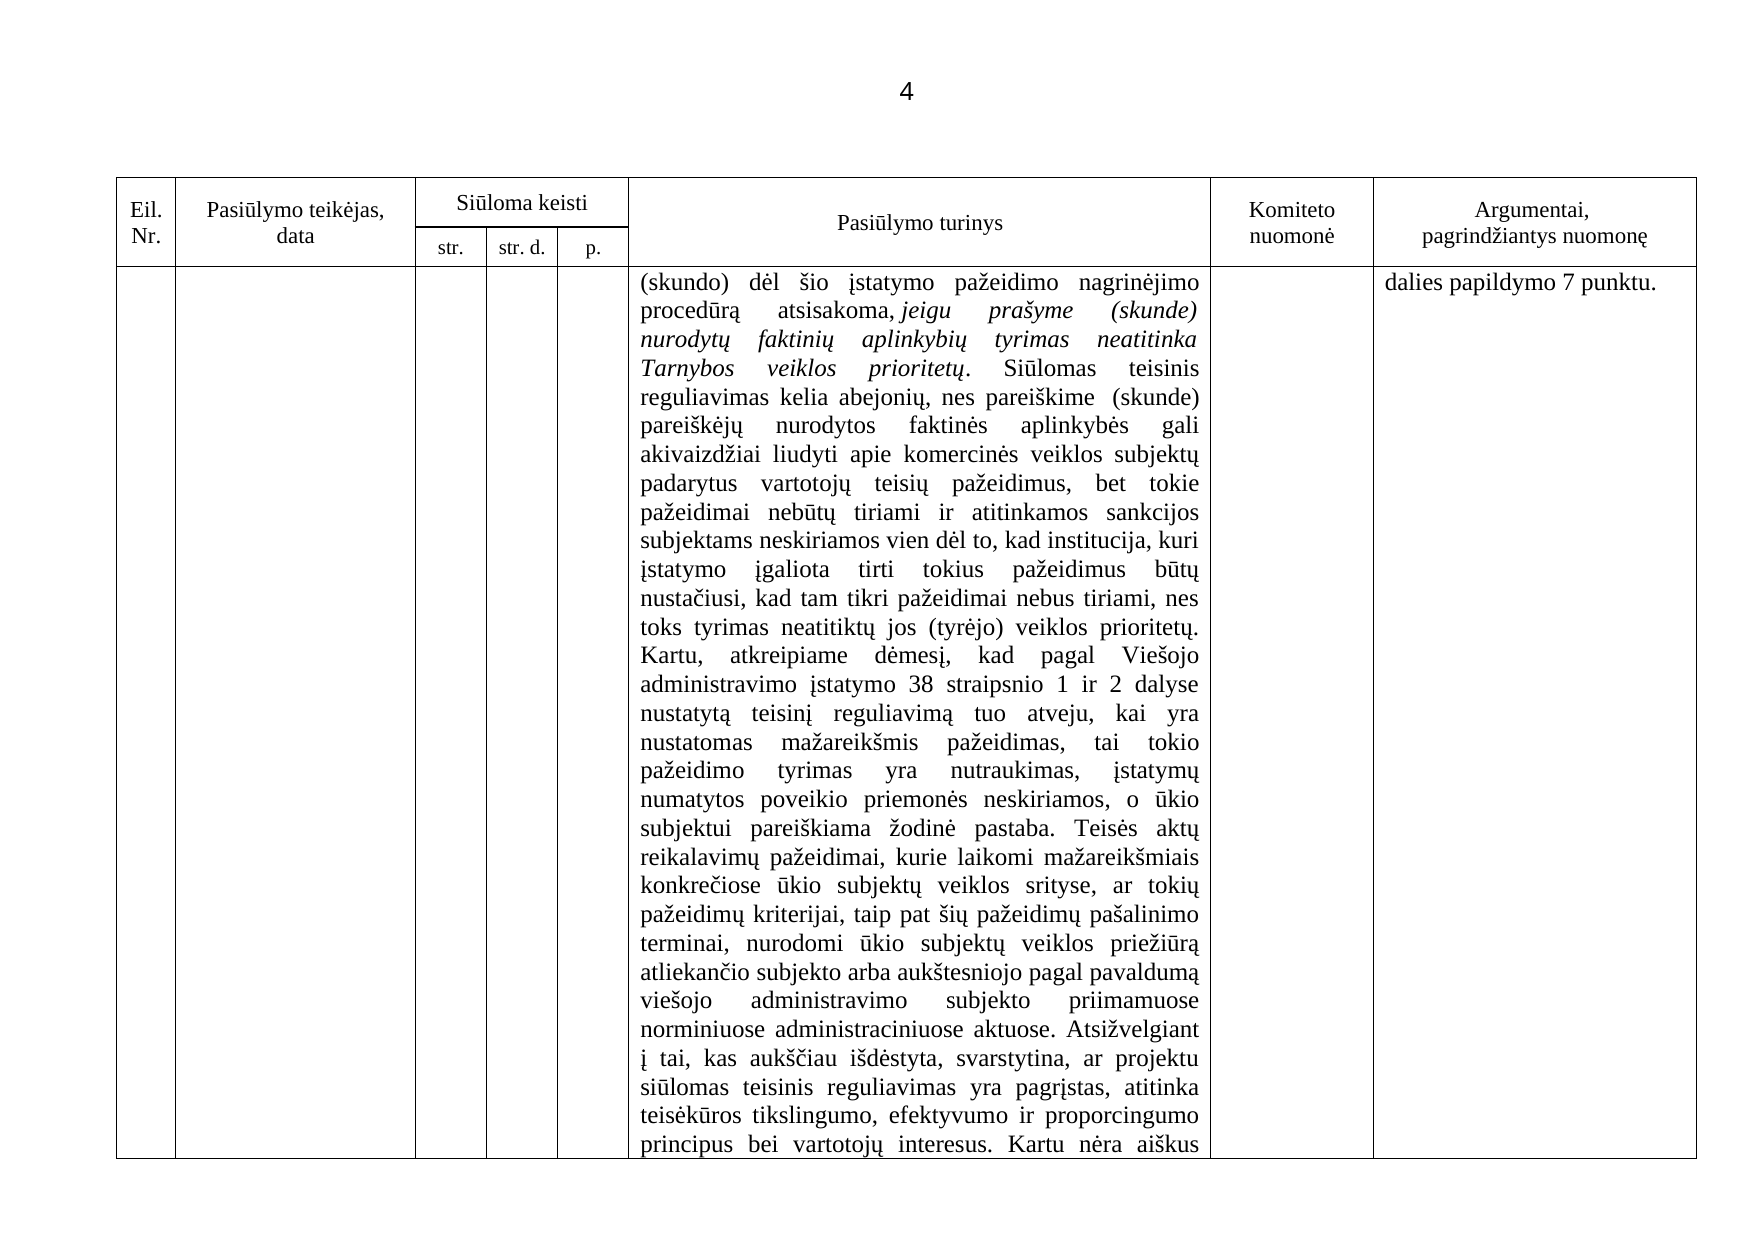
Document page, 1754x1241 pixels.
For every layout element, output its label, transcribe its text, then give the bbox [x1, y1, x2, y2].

table_cell str. d. [487, 228, 557, 266]
table_header Argumentai, pagrindžiantys nuomonę [1374, 178, 1696, 266]
table_cell (skundo) dėl šio įstatymo pažeidimo nagrinėjimo procedūrą atsisakoma, jeigu prašyme (skunde) nurodytų faktinių aplinkybių tyrimas neatitinka Tarnybos veiklos prioritetų. Siūlomas teisinis reguliavimas kelia abejonių, nes pareiškime (skunde) pareiškėjų nurodytos faktinės aplinkybės gali akivaizdžiai liudyti apie komercinės veiklos subjektų padarytus vartotojų teisių pažeidimus, bet tokie pažeidimai nebūtų tiriami ir atitinkamos sankcijos subjektams neskiriamos vien dėl to, kad institucija, kuri įstatymo įgaliota tirti tokius pažeidimus būtų nustačiusi, kad tam tikri pažeidimai nebus tiriami, nes toks tyrimas neatitiktų jos (tyrėjo) veiklos prioritetų. Kartu, atkreipiame dėmesį, kad pagal Viešojo administravimo įstatymo 38 straipsnio 1 ir 2 dalyse nustatytą teisinį reguliavimą tuo atveju, kai yra nustatomas mažareikšmis pažeidimas, tai tokio pažeidimo tyrimas yra nutraukimas, įstatymų numatytos poveikio priemonės neskiriamos, o ūkio subjektui pareiškiama žodinė pastaba. Teisės aktų reikalavimų pažeidimai, kurie laikomi mažareikšmiais konkrečiose ūkio subjektų veiklos srityse, ar tokių pažeidimų kriterijai, taip pat šių pažeidimų pašalinimo terminai, nurodomi ūkio subjektų veiklos priežiūrą atliekančio subjekto arba aukštesniojo pagal pavaldumą viešojo administravimo subjekto priimamuose norminiuose administraciniuose aktuose. Atsižvelgiant į tai, kas aukščiau išdėstyta, svarstytina, ar projektu siūlomas teisinis reguliavimas yra pagrįstas, atitinka teisėkūros tikslingumo, efektyvumo ir proporcingumo principus bei vartotojų interesus. Kartu nėra aiškus [629, 267, 1210, 1158]
table_cell [1211, 267, 1373, 1158]
table_cell p. [558, 228, 628, 266]
table_cell [176, 267, 415, 1158]
table_cell [416, 267, 486, 1158]
table_cell str. [416, 228, 486, 266]
table_header Pasiūlymo turinys [629, 178, 1210, 266]
table_header Pasiūlymo teikėjas, data [176, 178, 415, 266]
table_cell [117, 267, 175, 1158]
table_header Eil. Nr. [117, 178, 175, 266]
table_cell dalies papildymo 7 punktu. [1374, 267, 1696, 1158]
table_cell [487, 267, 557, 1158]
table_cell [558, 267, 628, 1158]
table_header Siūloma keisti [416, 178, 628, 226]
table_header Komiteto nuomonė [1211, 178, 1373, 266]
